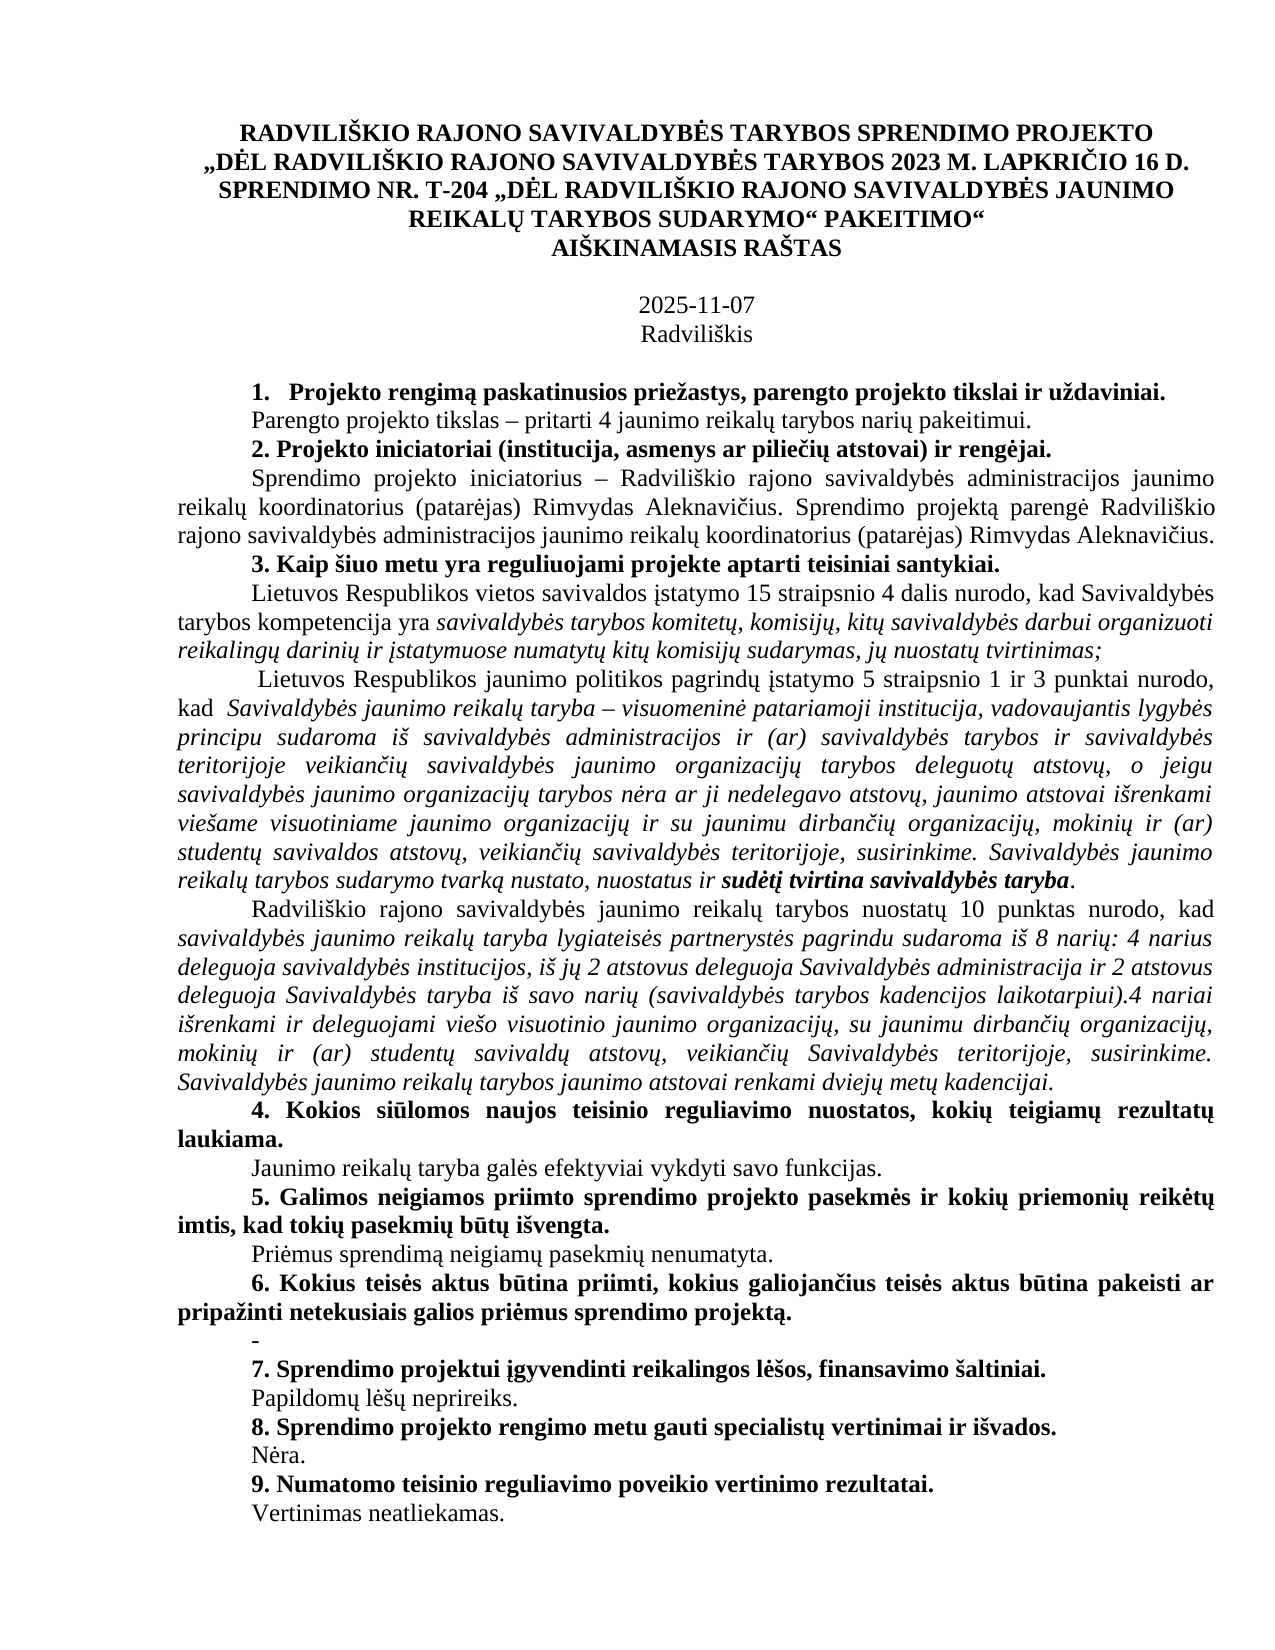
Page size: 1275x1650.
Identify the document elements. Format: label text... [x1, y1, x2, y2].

text 6. Kokius teisės aktus būtina priimti, kokius galiojančius teisės aktus būtina pakeisti ar pripažinti netekusiais galios priėmus sprendimo projektą. [177, 1268, 1216, 1326]
text Sprendimo projekto iniciatorius – Radviliškio rajono savivaldybės administracijos jaunimo reikalų koordinatorius (patarėjas) Rimvydas Aleknavičius. Sprendimo projektą parengė Radviliškio rajono savivaldybės administracijos jaunimo reikalų koordinatorius (patarėjas) Rimvydas Aleknavičius. [177, 463, 1216, 549]
text „DĖL RADVILIŠKIO RAJONO SAVIVALDYBĖS TARYBOS 2023 M. LAPKRIČIO 16 D. SPRENDIMO NR. T-204 „DĖL RADVILIŠKIO RAJONO SAVIVALDYBĖS JAUNIMO REIKALŲ TARYBOS SUDARYMO“ PAKEITIMO“ [177, 147, 1216, 233]
text 2025-11-07 [177, 291, 1216, 319]
text 4. Kokios siūlomos naujos teisinio reguliavimo nuostatos, kokių teigiamų rezultatų laukiama. [177, 1096, 1216, 1153]
text 3. Kaip šiuo metu yra reguliuojami projekte aptarti teisiniai santykiai. [177, 549, 1216, 578]
text RADVILIŠKIO RAJONO SAVIVALDYBĖS TARYBOS SPRENDIMO PROJEKTO [177, 118, 1216, 147]
text Lietuvos Respublikos vietos savivaldos įstatymo 15 straipsnio 4 dalis nurodo, kad Savivaldybės tarybos kompetencija yra savivaldybės tarybos komitetų, komisijų, kitų savivaldybės darbui organizuoti reikalingų darinių ir įstatymuose numatytų kitų komisijų sudarymas, jų nuostatų tvirtinimas; [177, 578, 1216, 664]
text 5. Galimos neigiamos priimto sprendimo projekto pasekmės ir kokių priemonių reikėtų imtis, kad tokių pasekmių būtų išvengta. [177, 1182, 1216, 1239]
text Papildomų lėšų neprireiks. [177, 1383, 1216, 1412]
text Nėra. [177, 1441, 1216, 1469]
text Vertinimas neatliekamas. [177, 1498, 1216, 1527]
text 9. Numatomo teisinio reguliavimo poveikio vertinimo rezultatai. [177, 1469, 1216, 1498]
text 1. Projekto rengimą paskatinusios priežastys, parengto projekto tikslai ir uždaviniai. [251, 377, 1216, 406]
text Lietuvos Respublikos jaunimo politikos pagrindų įstatymo 5 straipsnio 1 ir 3 punktai nurodo, kad Savivaldybės jaunimo reikalų taryba – visuomeninė patariamoji institucija, vadovaujantis lygybės principu sudaroma iš savivaldybės administracijos ir (ar) savivaldybės tarybos ir savivaldybės teritorijoje veikiančių savivaldybės jaunimo organizacijų tarybos deleguotų atstovų, o jeigu savivaldybės jaunimo organizacijų tarybos nėra ar ji nedelegavo atstovų, jaunimo atstovai išrenkami viešame visuotiniame jaunimo organizacijų ir su jaunimu dirbančių organizacijų, mokinių ir (ar) studentų savivaldos atstovų, veikiančių savivaldybės teritorijoje, susirinkime. Savivaldybės jaunimo reikalų tarybos sudarymo tvarką nustato, nuostatus ir sudėtį tvirtina savivaldybės taryba. [177, 664, 1216, 894]
text Priėmus sprendimą neigiamų pasekmių nenumatyta. [177, 1239, 1216, 1268]
text Parengto projekto tikslas – pritarti 4 jaunimo reikalų tarybos narių pakeitimui. [177, 406, 1216, 434]
text 8. Sprendimo projekto rengimo metu gauti specialistų vertinimai ir išvados. [177, 1412, 1216, 1441]
text 7. Sprendimo projektui įgyvendinti reikalingos lėšos, finansavimo šaltiniai. [177, 1354, 1216, 1383]
text - [177, 1326, 1216, 1354]
text Radviliškio rajono savivaldybės jaunimo reikalų tarybos nuostatų 10 punktas nurodo, kad savivaldybės jaunimo reikalų taryba lygiateisės partnerystės pagrindu sudaroma iš 8 narių: 4 narius deleguoja savivaldybės institucijos, iš jų 2 atstovus deleguoja Savivaldybės administracija ir 2 atstovus deleguoja Savivaldybės taryba iš savo narių (savivaldybės tarybos kadencijos laikotarpiui).4 nariai išrenkami ir deleguojami viešo visuotinio jaunimo organizacijų, su jaunimu dirbančių organizacijų, mokinių ir (ar) studentų savivaldų atstovų, veikiančių Savivaldybės teritorijoje, susirinkime. Savivaldybės jaunimo reikalų tarybos jaunimo atstovai renkami dviejų metų kadencijai. [177, 894, 1216, 1096]
text Jaunimo reikalų taryba galės efektyviai vykdyti savo funkcijas. [177, 1153, 1216, 1182]
text AIŠKINAMASIS RAŠTAS [177, 233, 1216, 262]
text Radviliškis [177, 319, 1216, 348]
text 2. Projekto iniciatoriai (institucija, asmenys ar piliečių atstovai) ir rengėjai. [177, 434, 1216, 463]
